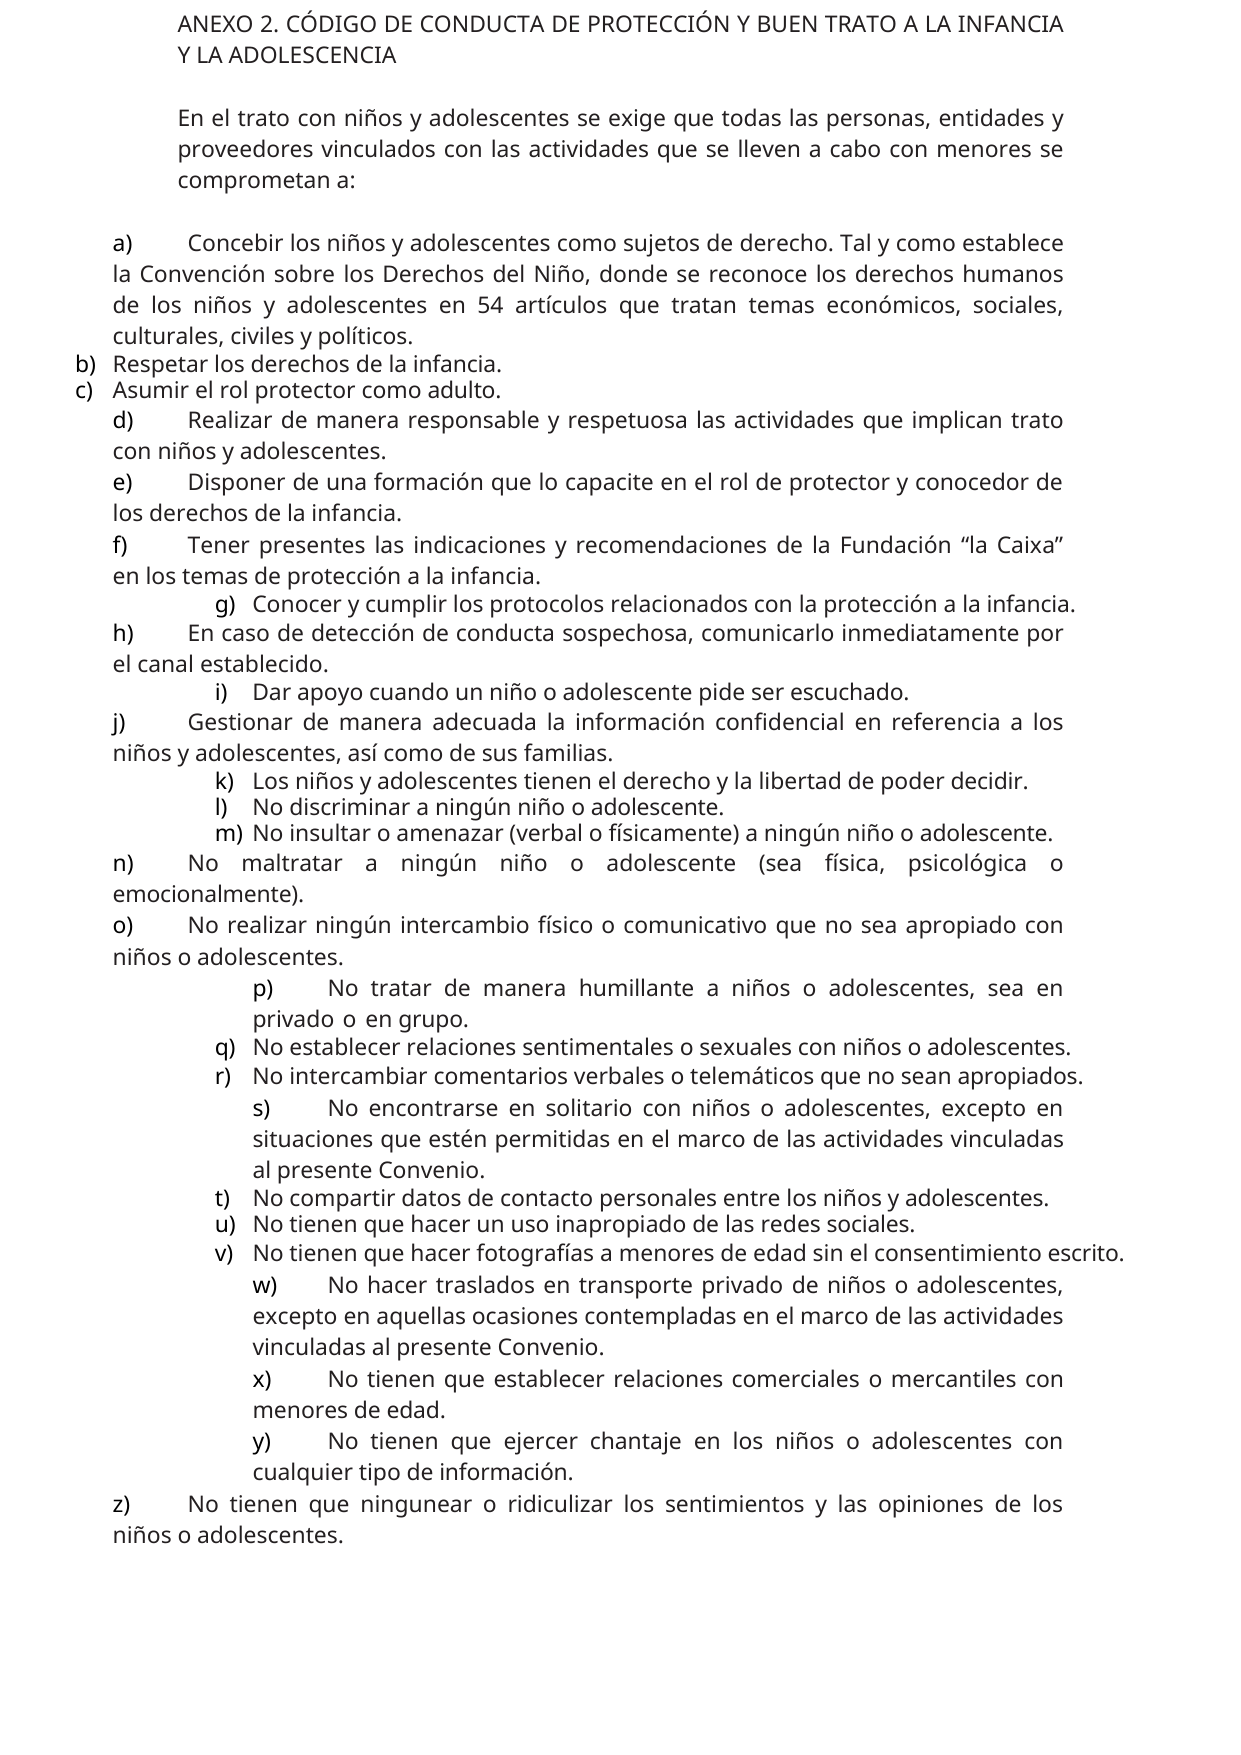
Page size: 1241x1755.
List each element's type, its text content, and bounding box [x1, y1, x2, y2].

list Realizar de manera responsable y respetuosa las actividades que implican trato con niños y adolescentes. [112, 404, 1064, 466]
list No encontrarse en solitario con niños o adolescentes, excepto en situaciones que estén permitidas en el marco de las actividades vinculadas al presente Convenio. [252, 1091, 1064, 1185]
list Respetar los derechos de la infancia. [75, 351, 1136, 377]
list Dar apoyo cuando un niño o adolescente pide ser escuchado. [214, 680, 1136, 706]
text ANEXO 2. CÓDIGO DE CONDUCTA DE PROTECCIÓN Y BUEN TRATO A LA INFANCIA Y LA ADOLESCENCIA [177, 8, 1064, 71]
text En el trato con niños y adolescentes se exige que todas las personas, entidades y proveedores vinculados con las actividades que se lleven a cabo con menores se comprometan a: [177, 102, 1064, 196]
list No establecer relaciones sentimentales o sexuales con niños o adolescentes. [214, 1034, 1136, 1060]
list No compartir datos de contacto personales entre los niños y adolescentes. [214, 1185, 1136, 1211]
list Disponer de una formación que lo capacite en el rol de protector y conocedor de los derechos de la infancia. [112, 466, 1064, 529]
list No tienen que hacer un uso inapropiado de las redes sociales. [214, 1211, 1136, 1237]
list Concebir los niños y adolescentes como sujetos de derecho. Tal y como establece la Convención sobre los Derechos del Niño, donde se reconoce los derechos humanos de los niños y adolescentes en 54 artículos que tratan temas económicos, sociales, culturales, civiles y políticos. [112, 226, 1064, 351]
list No maltratar a ningún niño o adolescente (sea física, psicológica o emocionalmente). [112, 847, 1064, 909]
list Tener presentes las indicaciones y recomendaciones de la Fundación “la Caixa” en los temas de protección a la infancia. [112, 529, 1063, 591]
list No intercambiar comentarios verbales o telemáticos que no sean apropiados. [214, 1060, 1136, 1091]
list No tratar de manera humillante a niños o adolescentes, sea en privado o en grupo. [252, 972, 1064, 1034]
list No tienen que establecer relaciones comerciales o mercantiles con menores de edad. [252, 1363, 1064, 1425]
list En caso de detección de conducta sospechosa, comunicarlo inmediatamente por el canal establecido. [112, 617, 1064, 680]
list Los niños y adolescentes tienen el derecho y la libertad de poder decidir. [214, 768, 1136, 794]
list No discriminar a ningún niño o adolescente. [214, 794, 1136, 821]
list Asumir el rol protector como adulto. [75, 377, 1136, 403]
list No hacer traslados en transporte privado de niños o adolescentes, excepto en aquellas ocasiones contempladas en el marco de las actividades vinculadas al presente Convenio. [252, 1269, 1064, 1362]
list Gestionar de manera adecuada la información confidencial en referencia a los niños y adolescentes, así como de sus familias. [112, 706, 1064, 768]
list No tienen que hacer fotografías a menores de edad sin el consentimiento escrito. [214, 1237, 1136, 1269]
list No tienen que ningunear o ridiculizar los sentimientos y las opiniones de los niños o adolescentes. [112, 1488, 1064, 1550]
list No tienen que ejercer chantaje en los niños o adolescentes con cualquier tipo de información. [252, 1425, 1064, 1488]
list Conocer y cumplir los protocolos relacionados con la protección a la infancia. [214, 591, 1136, 617]
list No realizar ningún intercambio físico o comunicativo que no sea apropiado con niños o adolescentes. [112, 909, 1064, 972]
list No insultar o amenazar (verbal o físicamente) a ningún niño o adolescente. [214, 821, 1136, 847]
